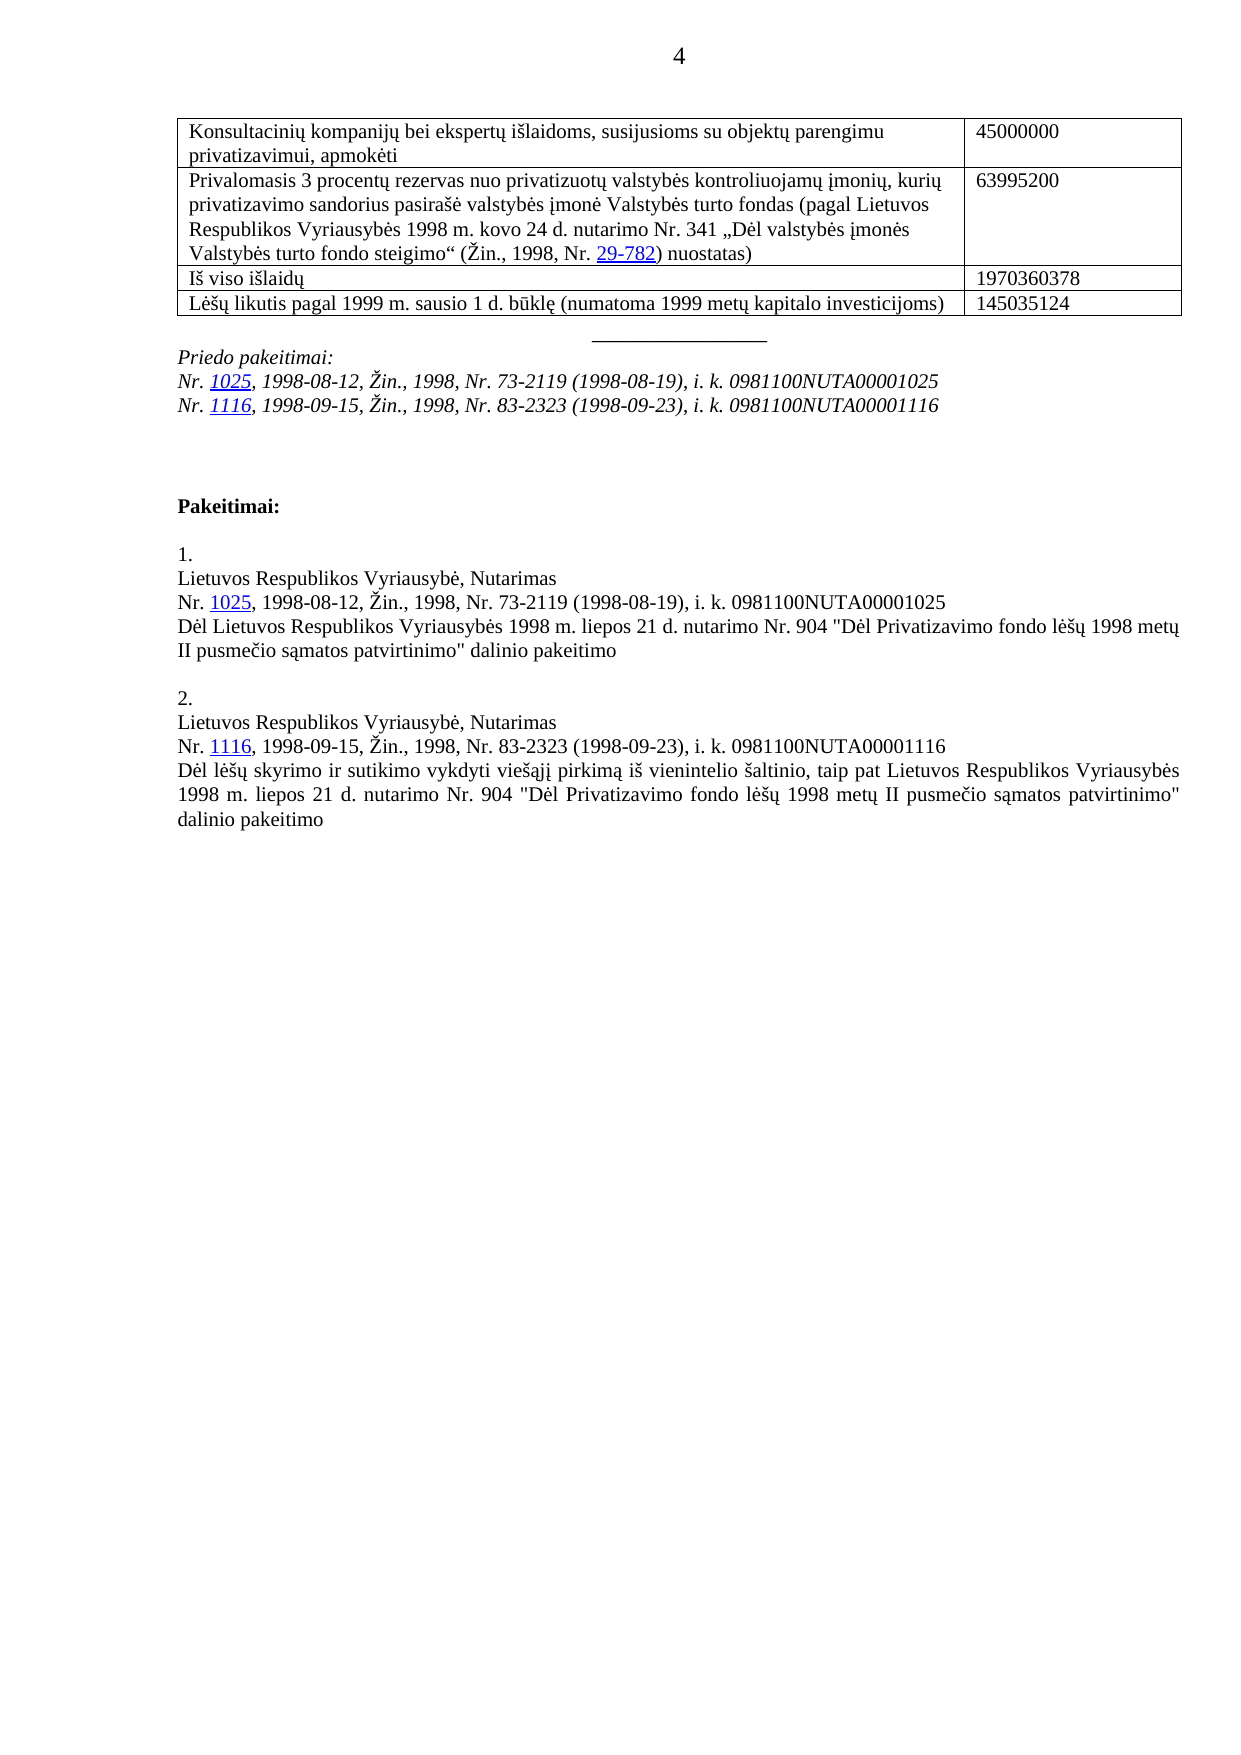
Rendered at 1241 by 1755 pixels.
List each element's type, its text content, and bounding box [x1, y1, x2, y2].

text Nr. 1025, 1998-08-12, Žin., 1998, Nr. 73-2119 (1998-08-19), i. k. 0981100NUTA00001025 [177, 590, 1181, 614]
text Nr. 1116, 1998-09-15, Žin., 1998, Nr. 83-2323 (1998-09-23), i. k. 0981100NUTA00001116 [177, 734, 1181, 758]
table_cell Iš viso išlaidų [178, 266, 964, 290]
text 2. [177, 686, 1181, 710]
table_cell Privalomasis 3 procentų rezervas nuo privatizuotų valstybės kontroliuojamų įmonių, kurių privatizavimo sandorius pasirašė valstybės įmonė Valstybės turto fondas (pagal Lietuvos Respublikos Vyriausybės 1998 m. kovo 24 d. nutarimo Nr. 341 „Dėl valstybės įmonės Valstybės turto fondo steigimo“ (Žin., 1998, Nr. 29-782) nuostatas) [178, 168, 964, 264]
text 1. [177, 542, 1181, 566]
text Priedo pakeitimai: [177, 344, 1181, 369]
table_cell 145035124 [965, 291, 1181, 315]
text Nr. 1025, 1998-08-12, Žin., 1998, Nr. 73-2119 (1998-08-19), i. k. 0981100NUTA00001025 [177, 369, 1181, 393]
text Lietuvos Respublikos Vyriausybė, Nutarimas [177, 566, 1181, 590]
text Dėl lėšų skyrimo ir sutikimo vykdyti viešąjį pirkimą iš vienintelio šaltinio, taip pat Lietuvos Respublikos Vyriausybės 1998 m. liepos 21 d. nutarimo Nr. 904 "Dėl Privatizavimo fondo lėšų 1998 metų II pusmečio sąmatos patvirtinimo" dalinio pakeitimo [177, 758, 1181, 831]
table_cell 63995200 [965, 168, 1181, 264]
text Dėl Lietuvos Respublikos Vyriausybės 1998 m. liepos 21 d. nutarimo Nr. 904 "Dėl Privatizavimo fondo lėšų 1998 metų II pusmečio sąmatos patvirtinimo" dalinio pakeitimo [177, 614, 1181, 662]
table_cell Lėšų likutis pagal 1999 m. sausio 1 d. būklę (numatoma 1999 metų kapitalo investicijoms) [178, 291, 964, 315]
text Nr. 1116, 1998-09-15, Žin., 1998, Nr. 83-2323 (1998-09-23), i. k. 0981100NUTA00001116 [177, 393, 1181, 417]
text ______________ [177, 316, 1181, 344]
table_cell Konsultacinių kompanijų bei ekspertų išlaidoms, susijusioms su objektų parengimu privatizavimui, apmokėti [178, 119, 964, 167]
table_cell 1970360378 [965, 266, 1181, 290]
table_cell 45000000 [965, 119, 1181, 167]
text Lietuvos Respublikos Vyriausybė, Nutarimas [177, 710, 1181, 734]
text Pakeitimai: [177, 494, 1181, 518]
